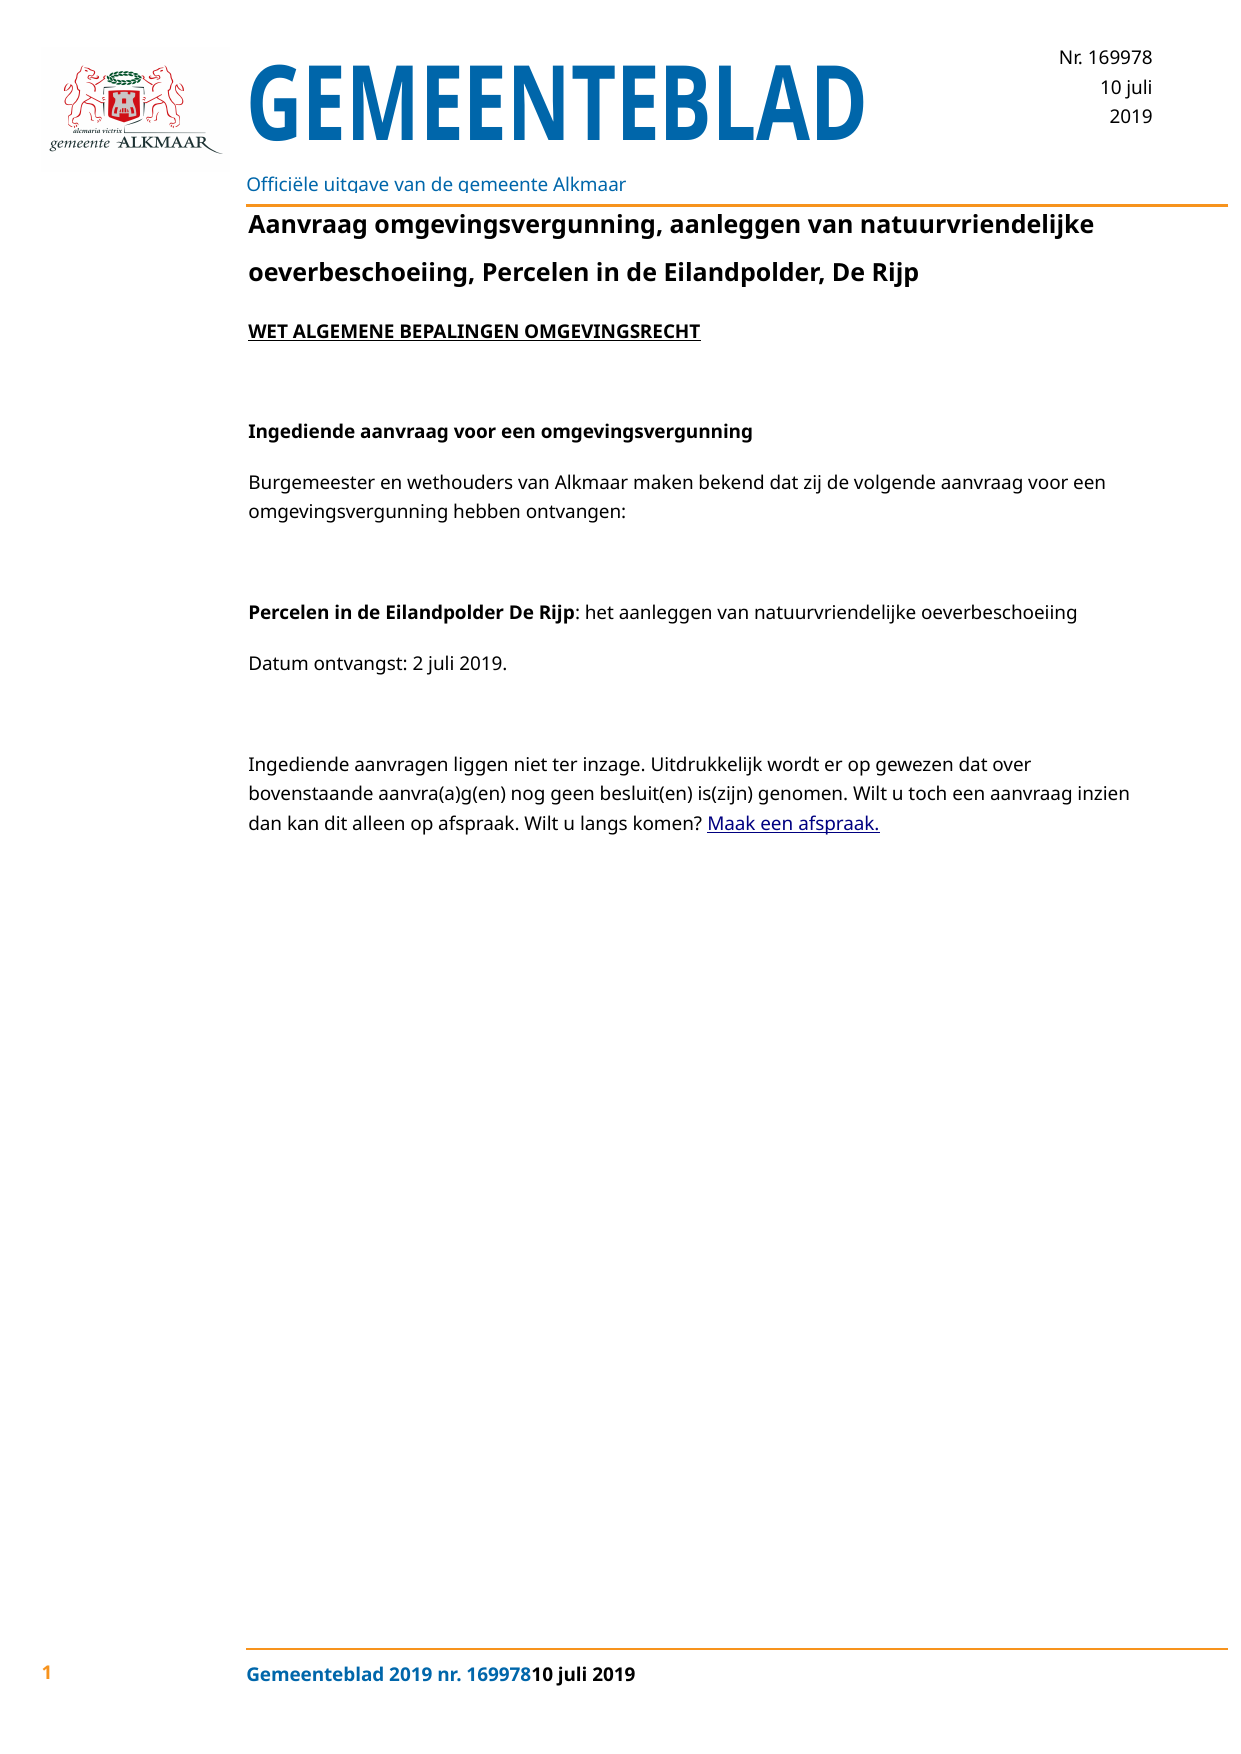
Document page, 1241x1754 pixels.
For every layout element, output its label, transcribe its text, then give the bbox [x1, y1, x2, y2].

text Ingediende aanvragen liggen niet ter inzage. Uitdrukkelijk wordt er op gewezen dat over bovenstaande aanvra(a)g(en) nog geen besluit(en) is(zijn) genomen. Wilt u toch een aanvraag inzien dan kan dit alleen op afspraak. Wilt u langs komen? Maak een afspraak. [248, 751, 1152, 836]
text Datum ontvangst: 2 juli 2019. [248, 650, 1152, 676]
picture [41, 47, 231, 172]
text Percelen in de Eilandpolder De Rijp: het aanleggen van natuurvriendelijke oeverbeschoeiing [248, 599, 1152, 625]
text Aanvraag omgevingsvergunning, aanleggen van natuurvriendelijke oeverbeschoeiing, Percelen in de Eilandpolder, De Rijp [248, 207, 1152, 288]
text Burgemeester en wethouders van Alkmaar maken bekend dat zij de volgende aanvraag voor een omgevingsvergunning hebben ontvangen: [248, 469, 1152, 524]
text WET ALGEMENE BEPALINGEN OMGEVINGSRECHT [248, 318, 1152, 344]
text Ingediende aanvraag voor een omgevingsvergunning [248, 419, 1152, 444]
